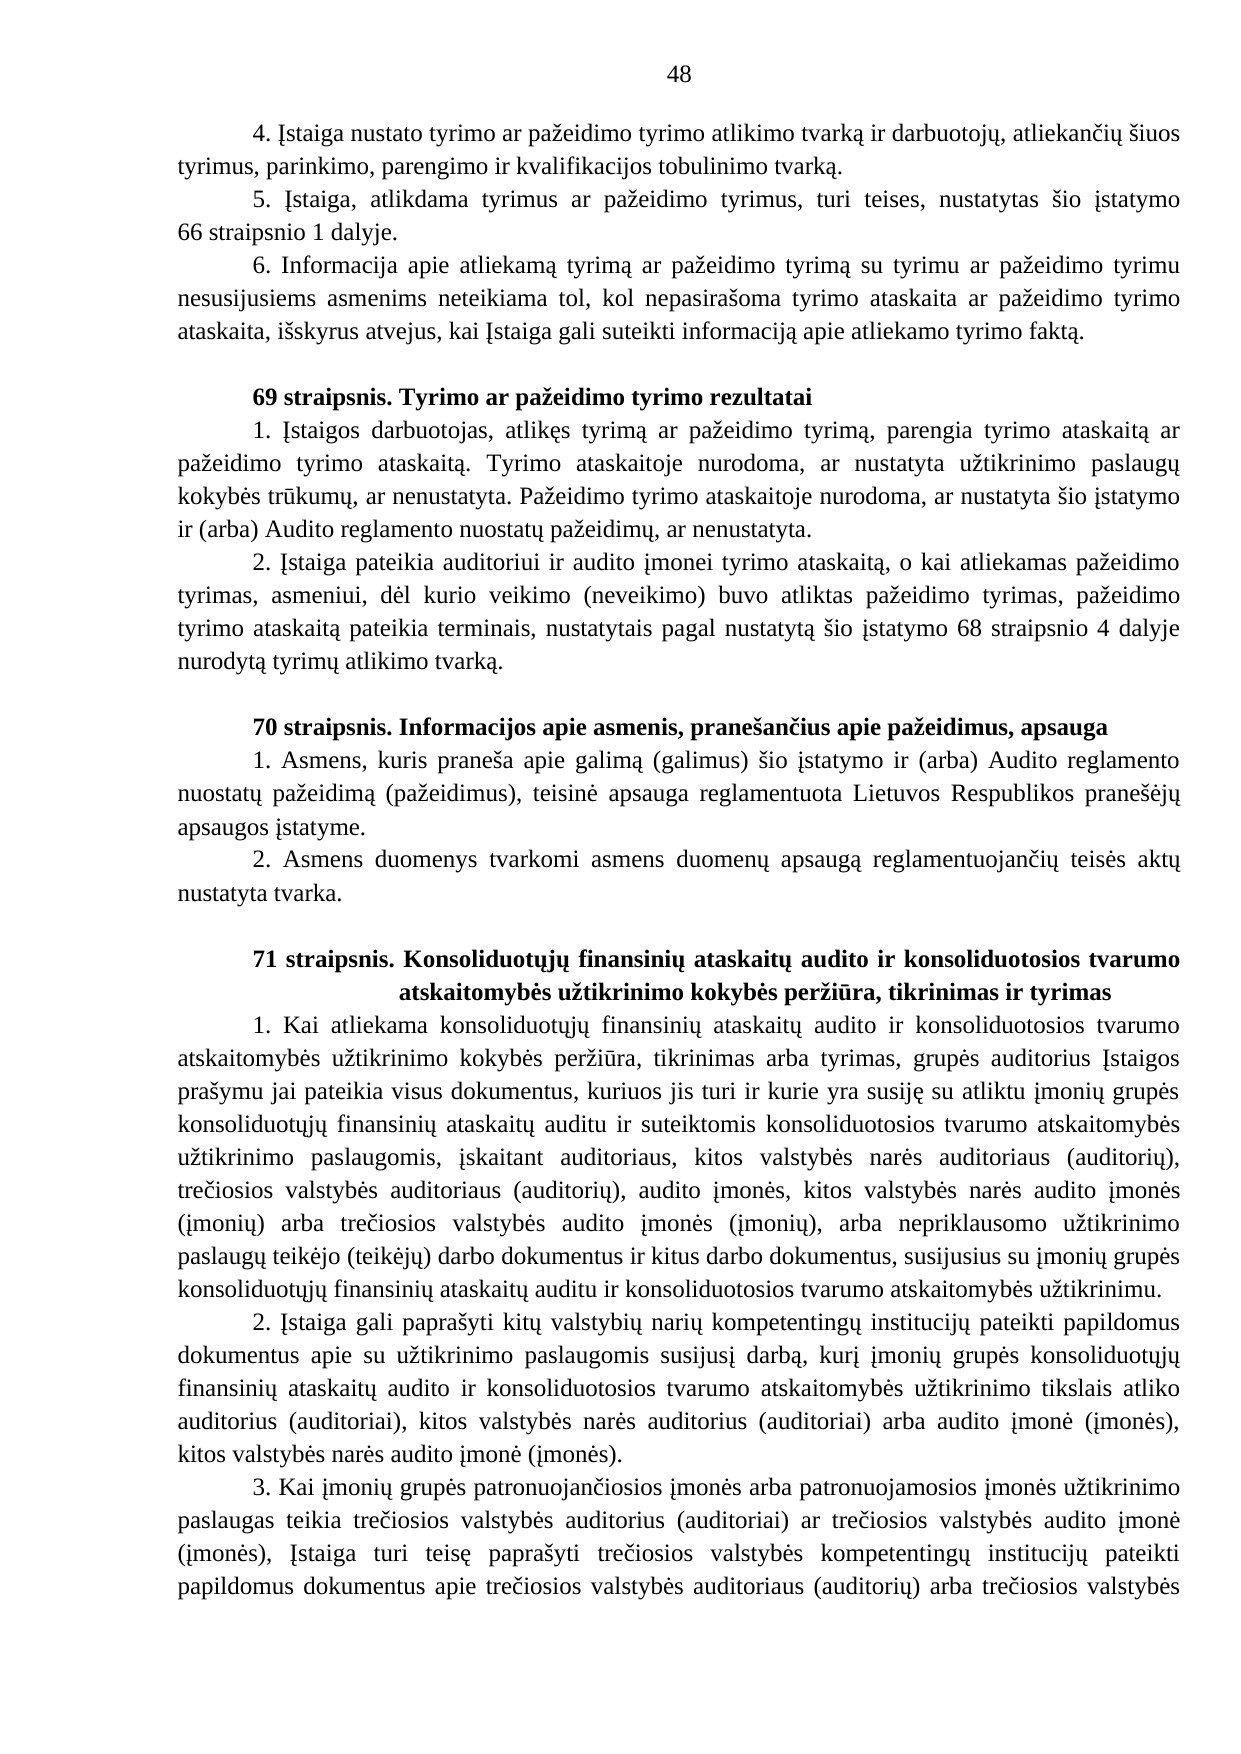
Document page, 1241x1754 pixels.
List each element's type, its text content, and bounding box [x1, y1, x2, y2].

text 1. Kai atliekama konsoliduotųjų finansinių ataskaitų audito ir konsoliduotosios tvarumo atskaitomybės užtikrinimo kokybės peržiūra, tikrinimas arba tyrimas, grupės auditorius Įstaigos prašymu jai pateikia visus dokumentus, kuriuos jis turi ir kurie yra susiję su atliktu įmonių grupės konsoliduotųjų finansinių ataskaitų auditu ir suteiktomis konsoliduotosios tvarumo atskaitomybės užtikrinimo paslaugomis, įskaitant auditoriaus, kitos valstybės narės auditoriaus (auditorių), trečiosios valstybės auditoriaus (auditorių), audito įmonės, kitos valstybės narės audito įmonės (įmonių) arba trečiosios valstybės audito įmonės (įmonių), arba nepriklausomo užtikrinimo paslaugų teikėjo (teikėjų) darbo dokumentus ir kitus darbo dokumentus, susijusius su įmonių grupės konsoliduotųjų finansinių ataskaitų auditu ir konsoliduotosios tvarumo atskaitomybės užtikrinimu. [177, 1010, 1181, 1303]
text 3. Kai įmonių grupės patronuojančiosios įmonės arba patronuojamosios įmonės užtikrinimo paslaugas teikia trečiosios valstybės auditorius (auditoriai) ar trečiosios valstybės audito įmonė (įmonės), Įstaiga turi teisę paprašyti trečiosios valstybės kompetentingų institucijų pateikti papildomus dokumentus apie trečiosios valstybės auditoriaus (auditorių) arba trečiosios valstybės [177, 1472, 1181, 1600]
text 2. Įstaiga pateikia auditoriui ir audito įmonei tyrimo ataskaitą, o kai atliekamas pažeidimo tyrimas, asmeniui, dėl kurio veikimo (neveikimo) buvo atliktas pažeidimo tyrimas, pažeidimo tyrimo ataskaitą pateikia terminais, nustatytais pagal nustatytą šio įstatymo 68 straipsnio 4 dalyje nurodytą tyrimų atlikimo tvarką. [177, 547, 1181, 675]
text 1. Asmens, kuris praneša apie galimą (galimus) šio įstatymo ir (arba) Audito reglamento nuostatų pažeidimą (pažeidimus), teisinė apsauga reglamentuota Lietuvos Respublikos pranešėjų apsaugos įstatyme. [177, 746, 1181, 840]
text 2. Asmens duomenys tvarkomi asmens duomenų apsaugą reglamentuojančių teisės aktų nustatyta tvarka. [177, 844, 1181, 906]
text 71 straipsnis. Konsoliduotųjų finansinių ataskaitų audito ir konsoliduotosios tvarumo atskaitomybės užtikrinimo kokybės peržiūra, tikrinimas ir tyrimas [252, 944, 1181, 1005]
text 4. Įstaiga nustato tyrimo ar pažeidimo tyrimo atlikimo tvarką ir darbuotojų, atliekančių šiuos tyrimus, parinkimo, parengimo ir kvalifikacijos tobulinimo tvarką. [177, 118, 1181, 180]
text 69 straipsnis. Tyrimo ar pažeidimo tyrimo rezultatai [252, 382, 1181, 411]
text 6. Informacija apie atliekamą tyrimą ar pažeidimo tyrimą su tyrimu ar pažeidimo tyrimu nesusijusiems asmenims neteikiama tol, kol nepasirašoma tyrimo ataskaita ar pažeidimo tyrimo ataskaita, išskyrus atvejus, kai Įstaiga gali suteikti informaciją apie atliekamo tyrimo faktą. [177, 250, 1181, 345]
text 70 straipsnis. Informacijos apie asmenis, pranešančius apie pažeidimus, apsauga [252, 712, 1181, 741]
text 1. Įstaigos darbuotojas, atlikęs tyrimą ar pažeidimo tyrimą, parengia tyrimo ataskaitą ar pažeidimo tyrimo ataskaitą. Tyrimo ataskaitoje nurodoma, ar nustatyta užtikrinimo paslaugų kokybės trūkumų, ar nenustatyta. Pažeidimo tyrimo ataskaitoje nurodoma, ar nustatyta šio įstatymo ir (arba) Audito reglamento nuostatų pažeidimų, ar nenustatyta. [177, 415, 1181, 543]
text 2. Įstaiga gali paprašyti kitų valstybių narių kompetentingų institucijų pateikti papildomus dokumentus apie su užtikrinimo paslaugomis susijusį darbą, kurį įmonių grupės konsoliduotųjų finansinių ataskaitų audito ir konsoliduotosios tvarumo atskaitomybės užtikrinimo tikslais atliko auditorius (auditoriai), kitos valstybės narės auditorius (auditoriai) arba audito įmonė (įmonės), kitos valstybės narės audito įmonė (įmonės). [177, 1307, 1181, 1468]
text 5. Įstaiga, atlikdama tyrimus ar pažeidimo tyrimus, turi teises, nustatytas šio įstatymo 66 straipsnio 1 dalyje. [177, 184, 1181, 246]
